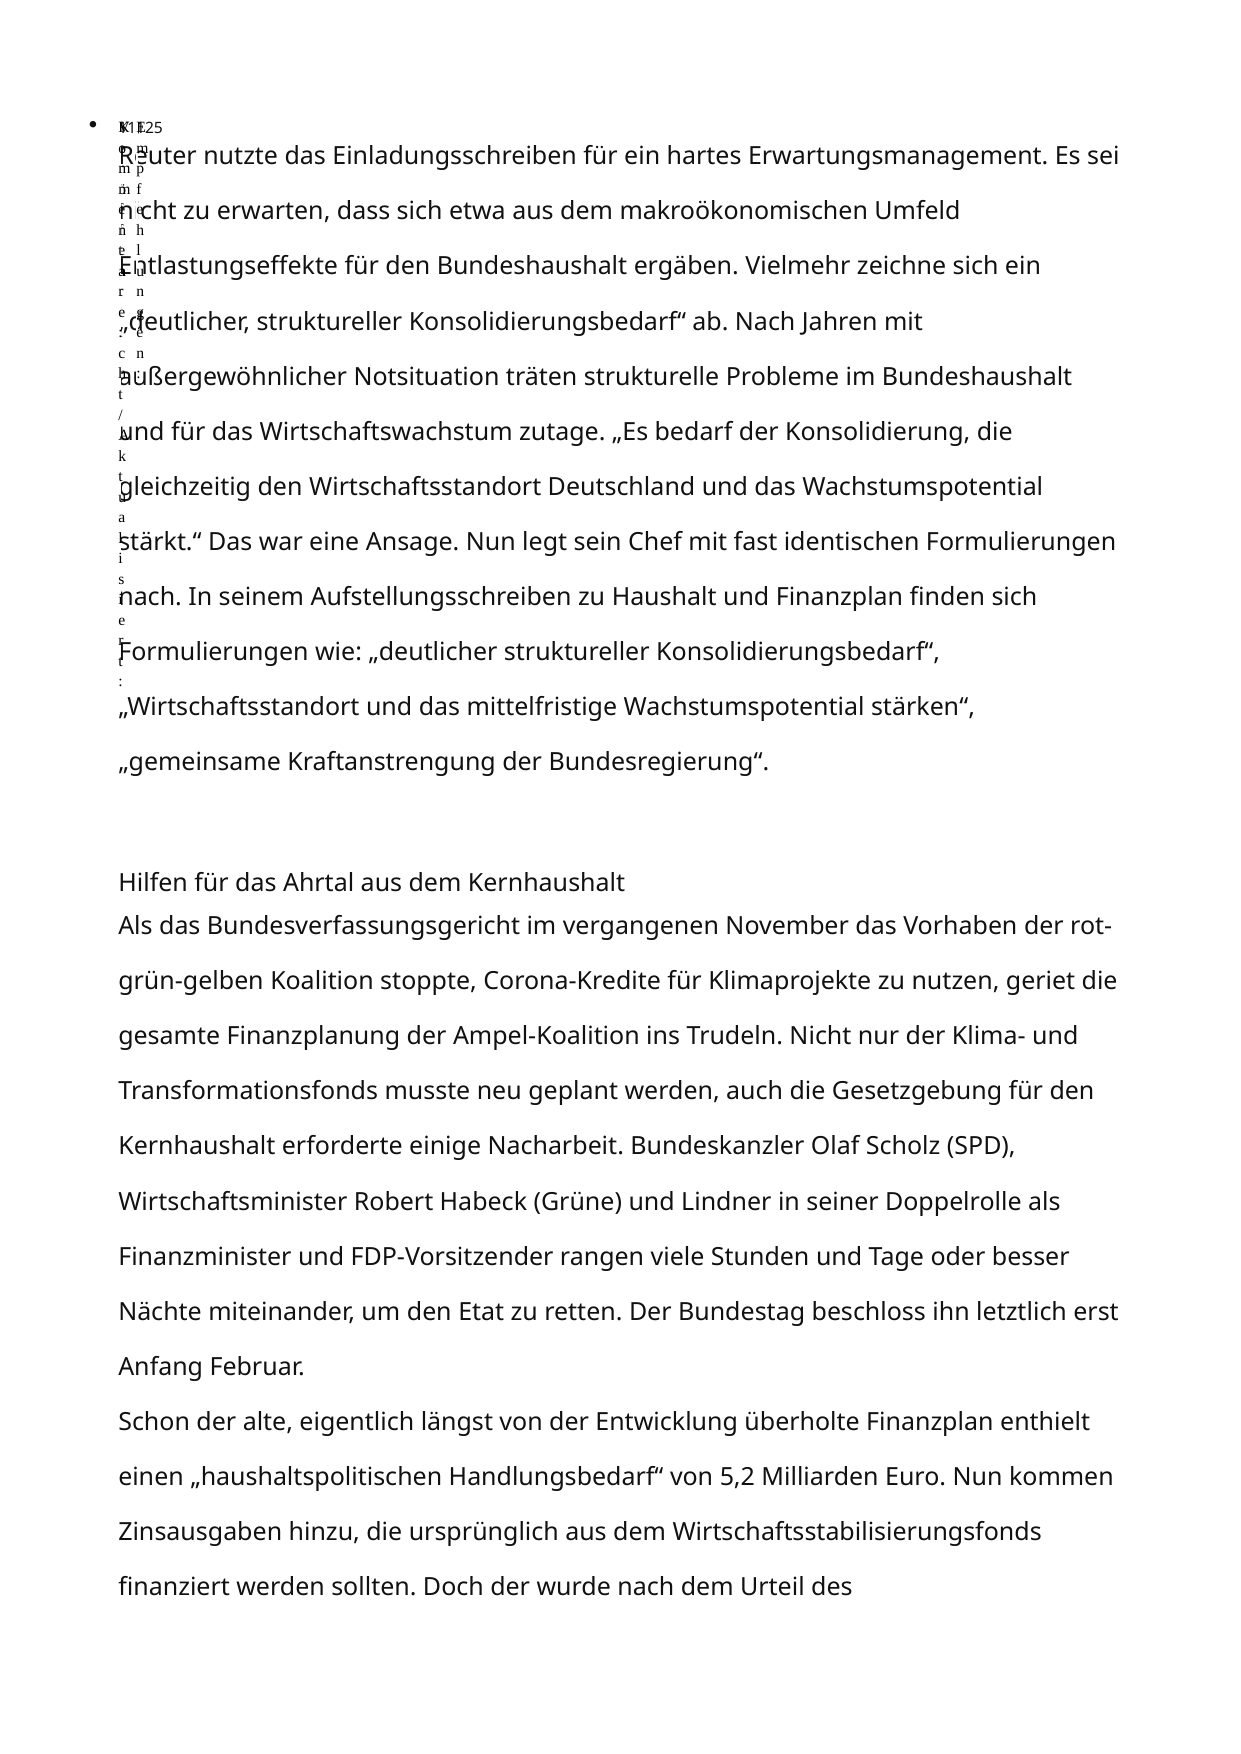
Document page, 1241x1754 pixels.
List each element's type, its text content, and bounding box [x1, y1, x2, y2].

text Reuter nutzte das Einladungsschreiben für ein hartes Erwartungsmanagement. Es sei nicht zu erwarten, dass sich etwa aus dem makroökonomischen Umfeld Entlastungseffekte für den Bundeshaushalt ergäben. Vielmehr zeichne sich ein „deutlicher, struktureller Konsolidierungsbedarf“ ab. Nach Jahren mit außergewöhnlicher Notsituation träten strukturelle Probleme im Bundeshaushalt und für das Wirtschaftswachstum zutage. „Es bedarf der Konsolidierung, die gleichzeitig den Wirtschaftsstandort Deutschland und das Wachstumspotential stärkt.“ Das war eine Ansage. Nun legt sein Chef mit fast identischen Formulierungen nach. In seinem Aufstellungsschreiben zu Haushalt und Finanzplan finden sich Formulierungen wie: „deutlicher struktureller Konsolidierungsbedarf“, „Wirtschaftsstandort und das mittelfristige Wachstumspotential stärken“, „gemeinsame Kraftanstrengung der Bundesregierung“. [118, 138, 1122, 778]
list 11125 [138, 118, 1122, 138]
list 11125 [121, 118, 136, 138]
subtitle Hilfen für das Ahrtal aus dem Kernhaushalt [118, 865, 1122, 899]
text Als das Bundesverfassungsgericht im vergangenen November das Vorhaben der rot-grün-gelben Koalition stoppte, Corona-Kredite für Klimaprojekte zu nutzen, geriet die gesamte Finanzplanung der Ampel-Koalition ins Trudeln. Nicht nur der Klima- und Transformationsfonds musste neu geplant werden, auch die Gesetzgebung für den Kernhaushalt erforderte einige Nacharbeit. Bundeskanzler Olaf Scholz (SPD), Wirtschaftsminister Robert Habeck (Grüne) und Lindner in seiner Doppelrolle als Finanzminister und FDP-Vorsitzender rangen viele Stunden und Tage oder besser Nächte miteinander, um den Etat zu retten. Der Bundestag beschloss ihn letztlich erst Anfang Februar. [118, 908, 1122, 1382]
text Schon der alte, eigentlich längst von der Entwicklung überholte Finanzplan enthielt einen „haushaltspolitischen Handlungsbedarf“ von 5,2 Milliarden Euro. Nun kommen Zinsausgaben hinzu, die ursprünglich aus dem Wirtschaftsstabilisierungsfonds finanziert werden sollten. Doch der wurde nach dem Urteil des [118, 1403, 1122, 1603]
